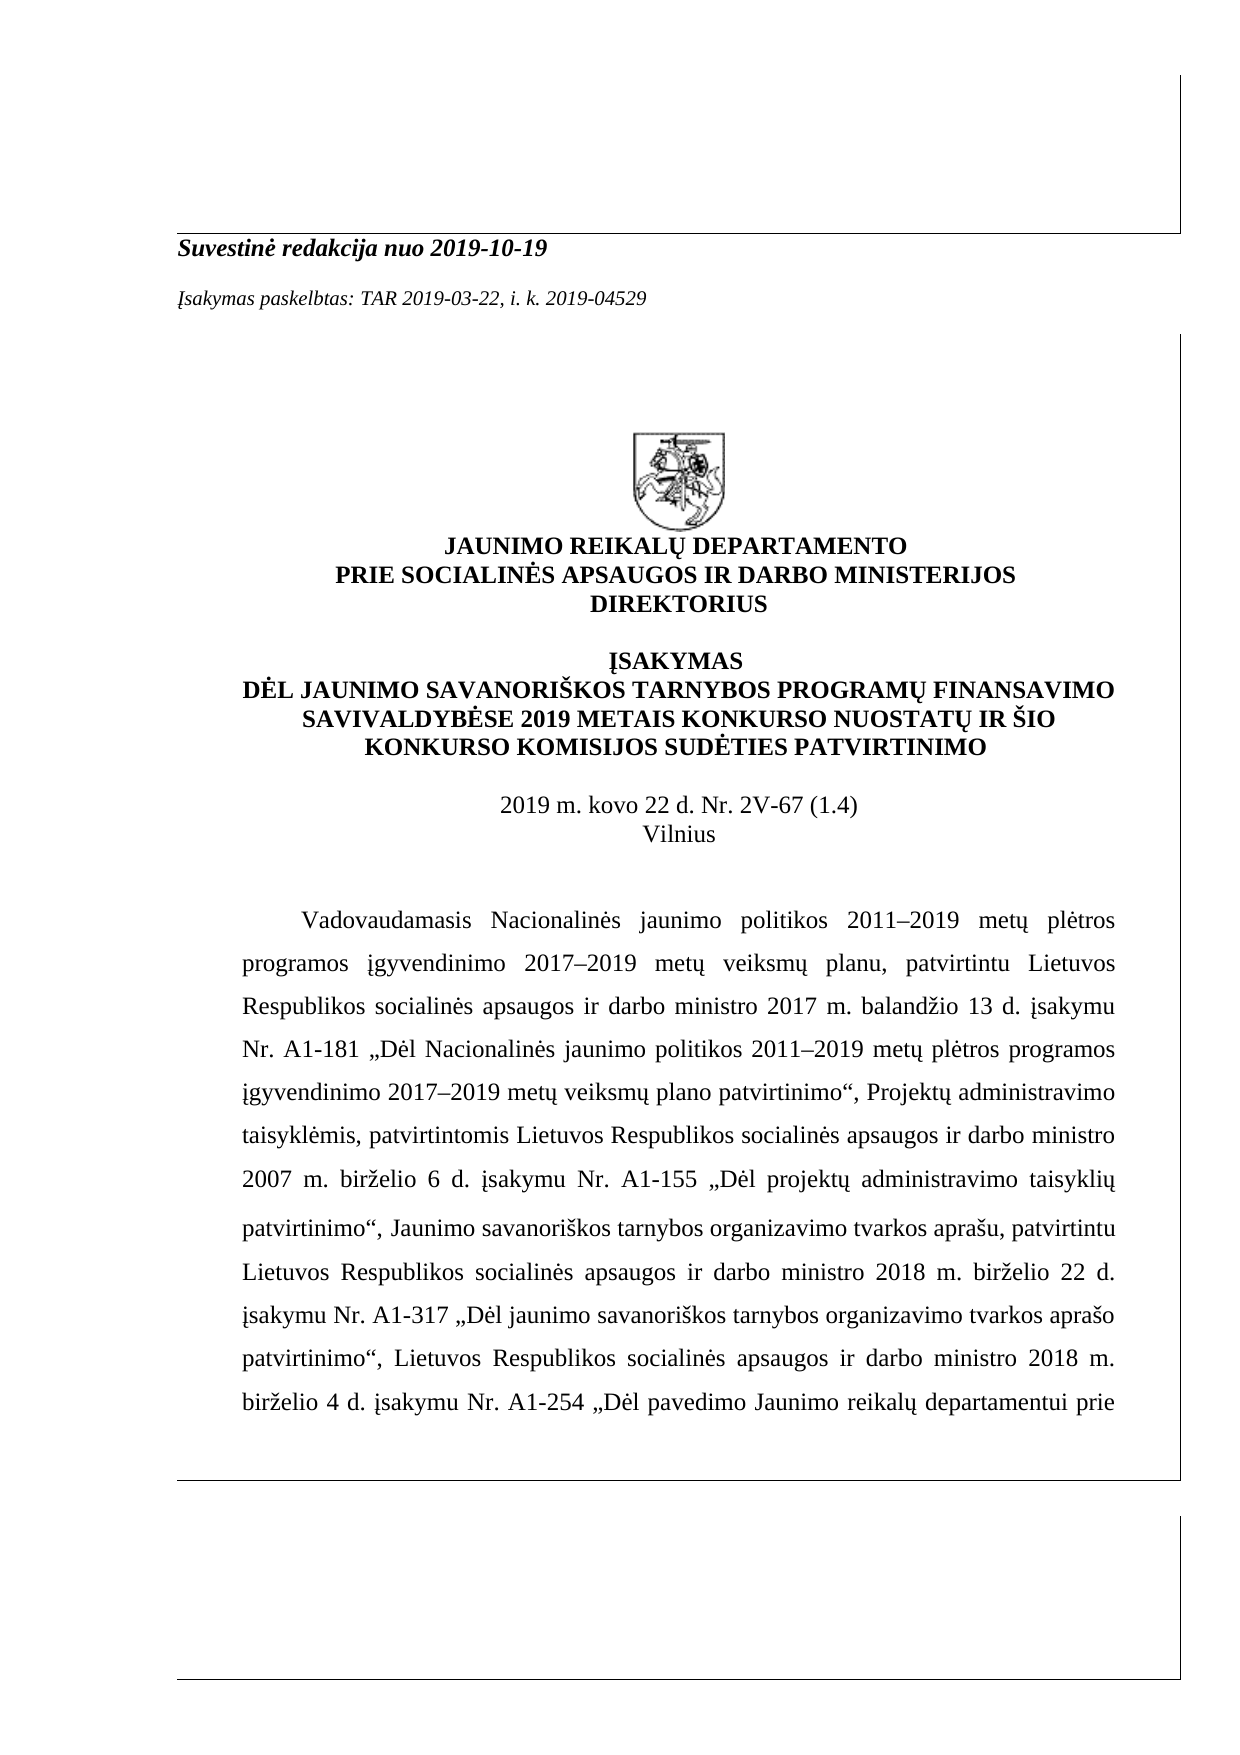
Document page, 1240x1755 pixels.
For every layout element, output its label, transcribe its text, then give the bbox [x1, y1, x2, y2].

text PRIE SOCIALINĖS APSAUGOS IR DARBO MINISTERIJOS [177, 560, 1180, 589]
text ĮSAKYMAS [177, 646, 1180, 675]
text DĖL JAUNIMO SAVANORIŠKOS TARNYBOS PROGRAMŲ FINANSAVIMO SAVIVALDYBĖSE 2019 METAIS KONKURSO NUOSTATŲ IR ŠIO KONKURSO KOMISIJOS SUDĖTIES PATVIRTINIMO [177, 675, 1180, 761]
text Vadovaudamasis Nacionalinės jaunimo politikos 2011–2019 metų plėtros programos įgyvendinimo 2017–2019 metų veiksmų planu, patvirtintu Lietuvos Respublikos socialinės apsaugos ir darbo ministro 2017 m. balandžio 13 d. įsakymu Nr. A1-181 „Dėl Nacionalinės jaunimo politikos 2011–2019 metų plėtros programos įgyvendinimo 2017–2019 metų veiksmų plano patvirtinimo“, Projektų administravimo taisyklėmis, patvirtintomis Lietuvos Respublikos socialinės apsaugos ir darbo ministro 2007 m. birželio 6 d. įsakymu Nr. A1-155 „Dėl projektų administravimo taisyklių patvirtinimo“, Jaunimo savanoriškos tarnybos organizavimo tvarkos aprašu, patvirtintu Lietuvos Respublikos socialinės apsaugos ir darbo ministro 2018 m. birželio 22 d. įsakymu Nr. A1-317 „Dėl jaunimo savanoriškos tarnybos organizavimo tvarkos aprašo patvirtinimo“, Lietuvos Respublikos socialinės apsaugos ir darbo ministro 2018 m. birželio 4 d. įsakymu Nr. A1-254 „Dėl pavedimo Jaunimo reikalų departamentui prie Socialinės apsaugos ir darbo ministerijos“, pagal kurį Jaunimo reikalų departamentas prie Socialinės apsaugos ir darbo ministerijos įgyvendina 1.2.2 priemonės „Įgyvendinti Nacionalinės jaunimo politikos 2011–2019 metų plėtros programos įgyvendinimo priemones“ 1.2.12 veiksmą „Konkurso būdu atrinkti ir finansuoti savanorystę organizuojančias organizacijas, siekiant įtraukti jaunimą į savanorišką veiklą“: [177, 905, 1180, 1480]
text JAUNIMO REIKALŲ DEPARTAMENTO [177, 531, 1180, 560]
text Vilnius [177, 819, 1180, 847]
text Suvestinė redakcija nuo 2019-10-19 [177, 233, 1181, 262]
text Įsakymas paskelbtas: TAR 2019-03-22, i. k. 2019-04529 [177, 286, 1181, 310]
text DIREKTORIUS [177, 589, 1180, 617]
text 2019 m. kovo 22 d. Nr. 2V-67 (1.4) [177, 790, 1180, 819]
